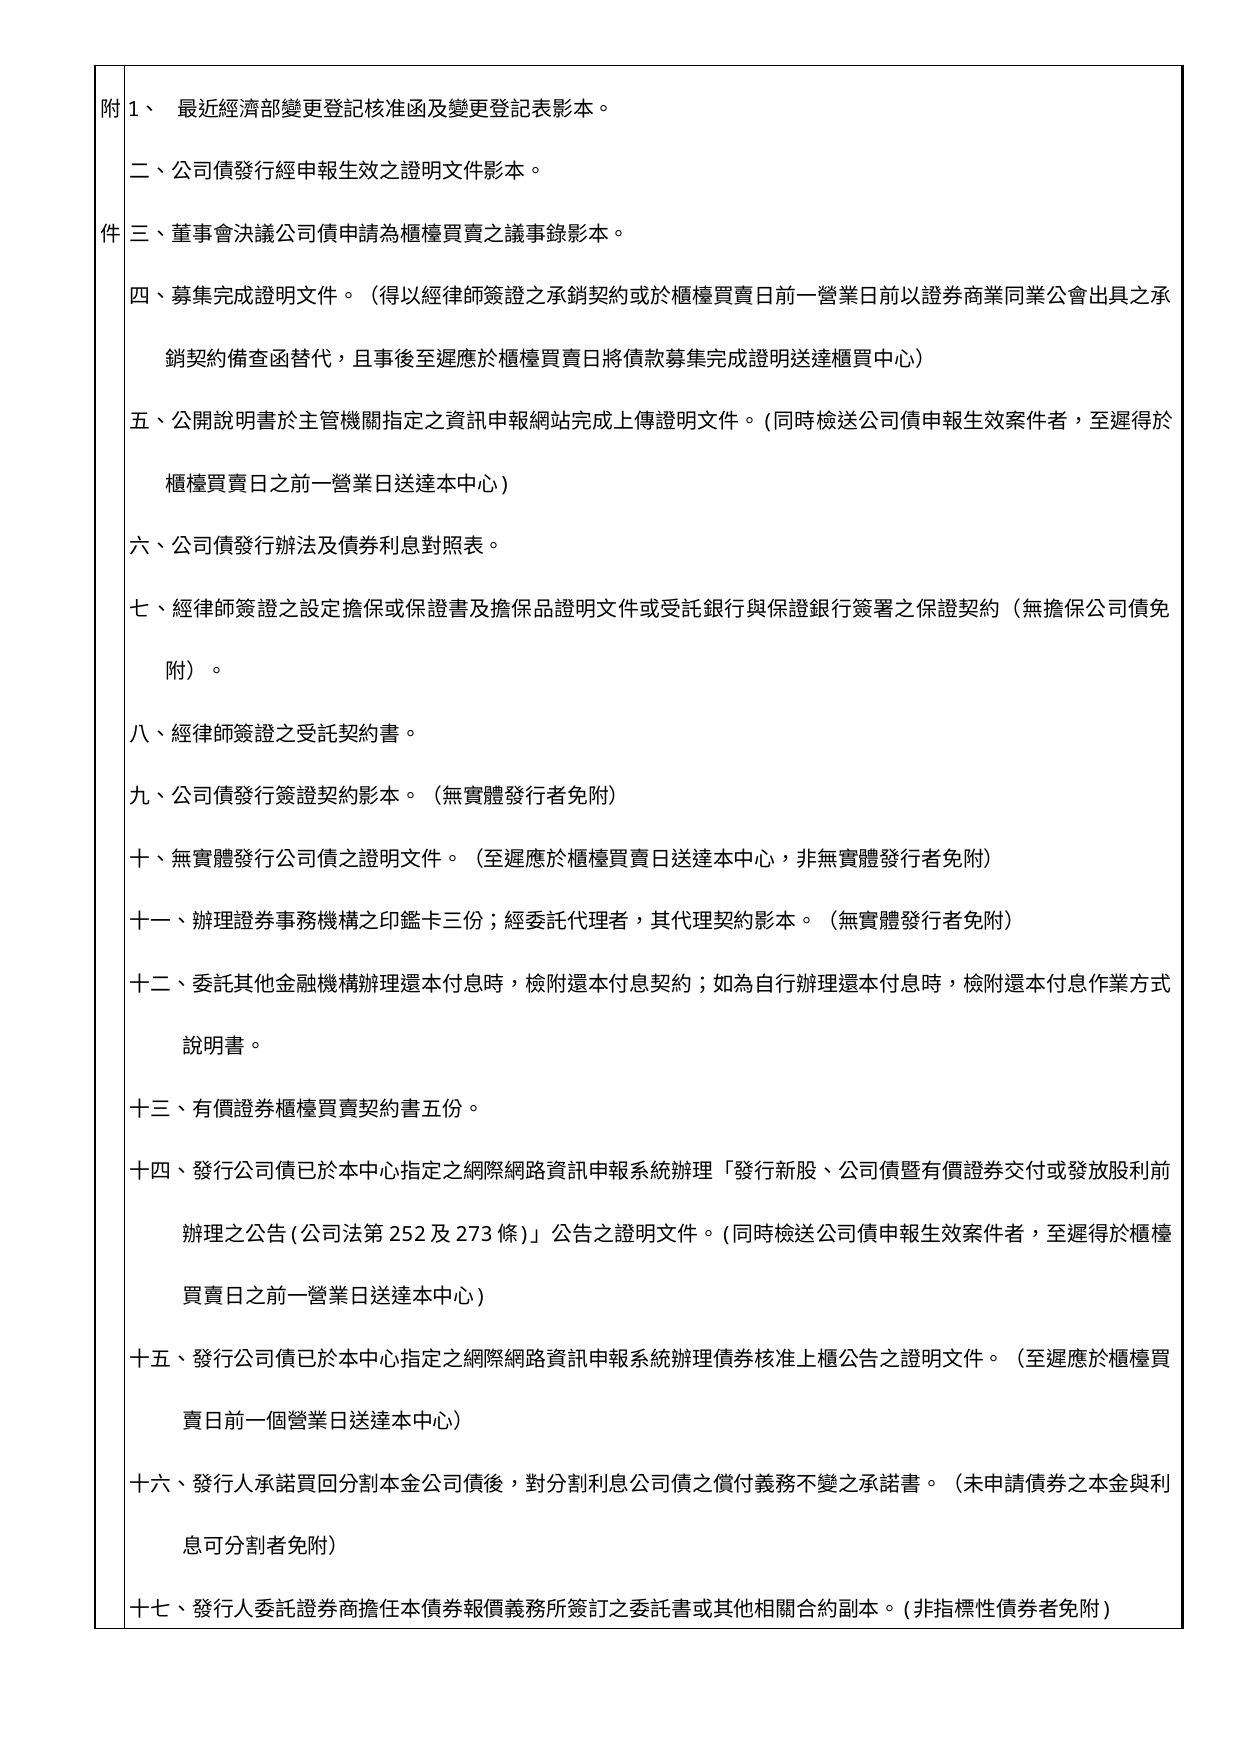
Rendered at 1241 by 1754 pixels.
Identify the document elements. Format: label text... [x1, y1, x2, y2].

table_cell 附 件 [96, 66, 124, 1628]
table_cell 最近經濟部變更登記核准函及變更登記表影本。 二、公司債發行經申報生效之證明文件影本。 三、董事會決議公司債申請為櫃檯買賣之議事錄影本。 四、募集完成證明文件。（得以經律師簽證之承銷契約或於櫃檯買賣日前一營業日前以證券商業同業公會出具之承銷契約備查函替代，且事後至遲應於櫃檯買賣日將債款募集完成證明送達櫃買中心） 五、公開說明書於主管機關指定之資訊申報網站完成上傳證明文件。(同時檢送公司債申報生效案件者，至遲得於櫃檯買賣日之前一營業日送達本中心) 六、公司債發行辦法及債券利息對照表。 七、經律師簽證之設定擔保或保證書及擔保品證明文件或受託銀行與保證銀行簽署之保證契約（無擔保公司債免附）。 八、經律師簽證之受託契約書。 九、公司債發行簽證契約影本。（無實體發行者免附） 十、無實體發行公司債之證明文件。（至遲應於櫃檯買賣日送達本中心，非無實體發行者免附） 十一、辦理證券事務機構之印鑑卡三份；經委託代理者，其代理契約影本。（無實體發行者免附） 十二、委託其他金融機構辦理還本付息時，檢附還本付息契約；如為自行辦理還本付息時，檢附還本付息作業方式說明書。 十三、有價證券櫃檯買賣契約書五份。 十四、發行公司債已於本中心指定之網際網路資訊申報系統辦理「發行新股、公司債暨有價證券交付或發放股利前辦理之公告(公司法第252及273條)」公告之證明文件。(同時檢送公司債申報生效案件者，至遲得於櫃檯買賣日之前一營業日送達本中心) 十五、發行公司債已於本中心指定之網際網路資訊申報系統辦理債券核准上櫃公告之證明文件。（至遲應於櫃檯買賣日前一個營業日送達本中心） 十六、發行人承諾買回分割本金公司債後，對分割利息公司債之償付義務不變之承諾書。（未申請債券之本金與利息可分割者免附） 十七、發行人委託證券商擔任本債券報價義務所簽訂之委託書或其他相關合約副本。(非指標性債券者免附) [125, 66, 1181, 1628]
